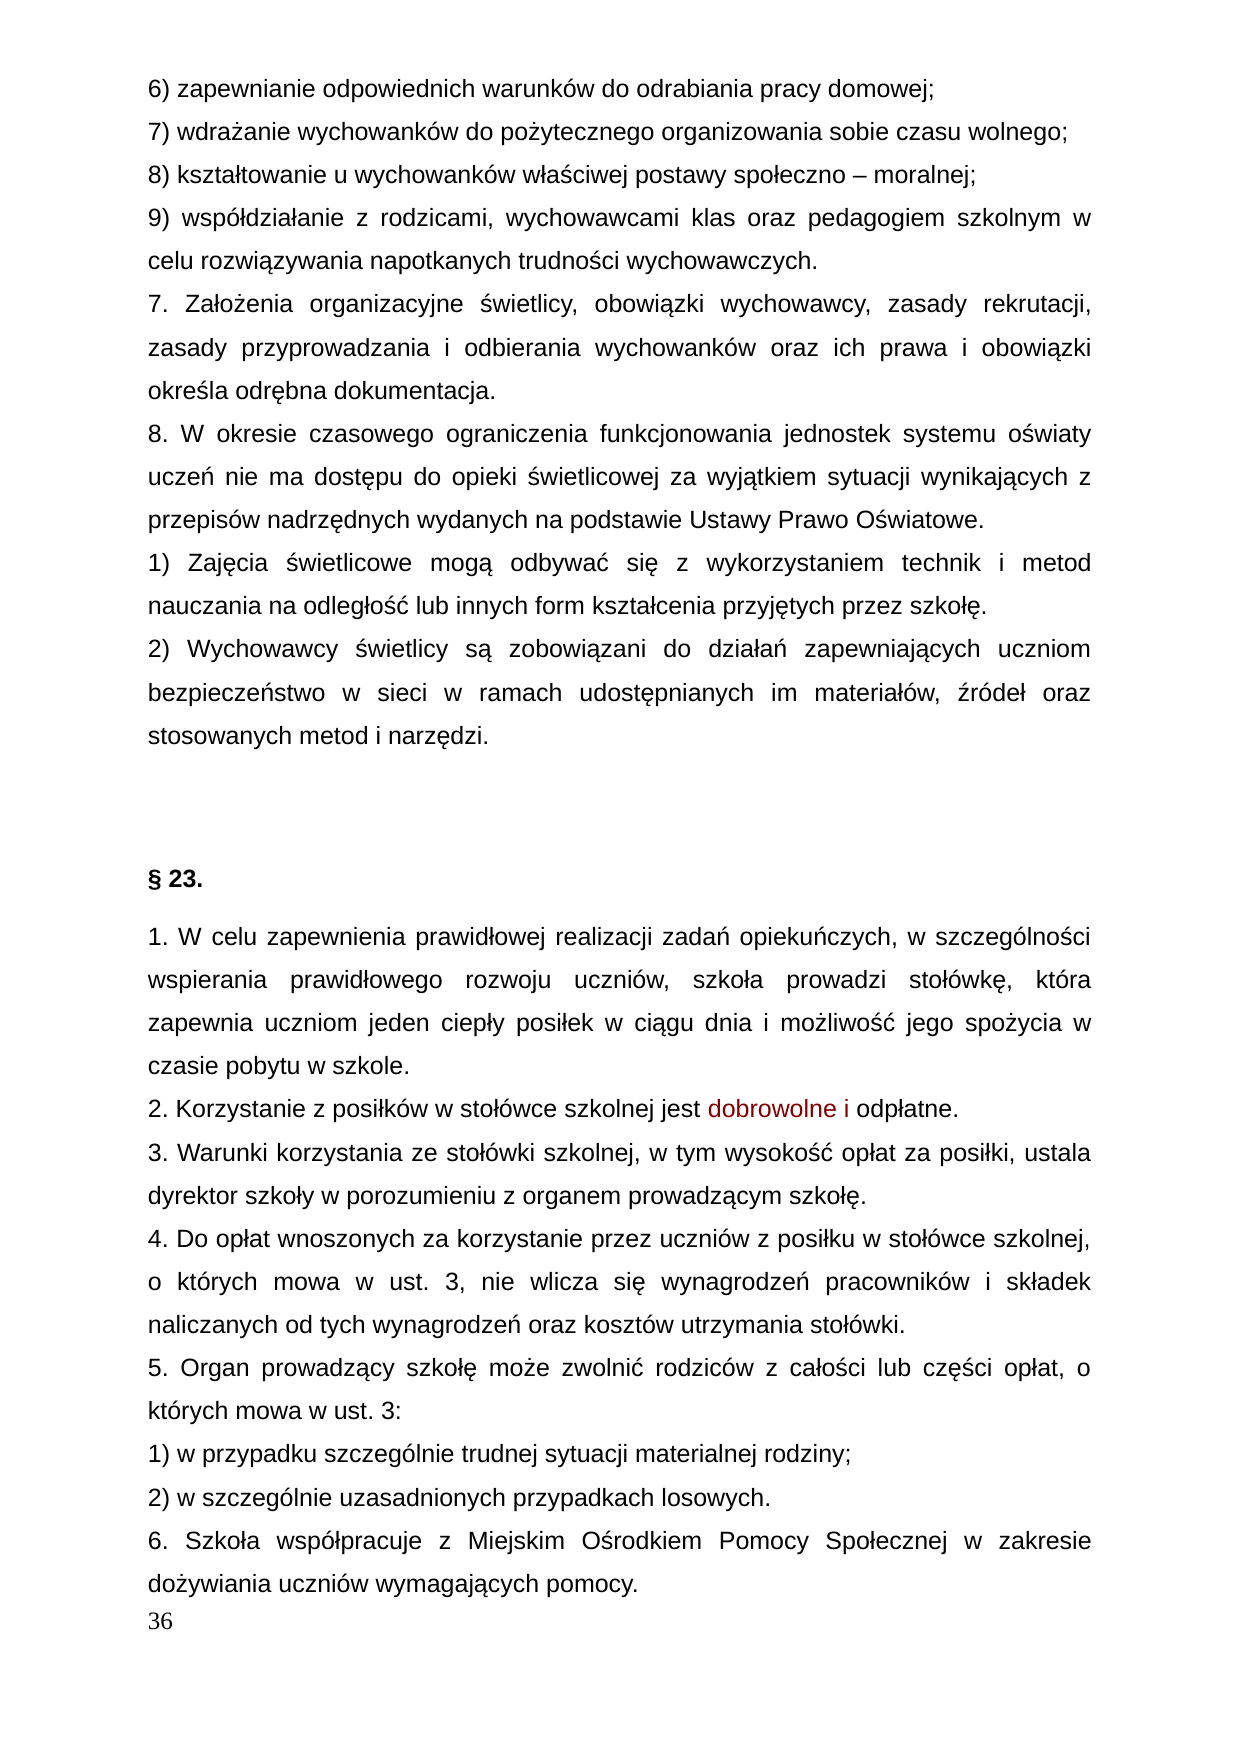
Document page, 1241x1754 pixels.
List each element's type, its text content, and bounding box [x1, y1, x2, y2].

text 6. Szkoła współpracuje z Miejskim Ośrodkiem Pomocy Społecznej w zakresie dożywiania uczniów wymagających pomocy. [148, 1526, 1093, 1597]
text 6) zapewnianie odpowiednich warunków do odrabiania pracy domowej; [148, 74, 1093, 102]
text 8. W okresie czasowego ograniczenia funkcjonowania jednostek systemu oświaty uczeń nie ma dostępu do opieki świetlicowej za wyjątkiem sytuacji wynikających z przepisów nadrzędnych wydanych na podstawie Ustawy Prawo Oświatowe. [148, 419, 1093, 534]
text 2. Korzystanie z posiłków w stołówce szkolnej jest dobrowolne i odpłatne. [148, 1094, 1093, 1123]
text 1) Zajęcia świetlicowe mogą odbywać się z wykorzystaniem technik i metod nauczania na odległość lub innych form kształcenia przyjętych przez szkołę. [148, 548, 1093, 620]
text 1) w przypadku szczególnie trudnej sytuacji materialnej rodziny; [148, 1439, 1093, 1468]
text 3. Warunki korzystania ze stołówki szkolnej, w tym wysokość opłat za posiłki, ustala dyrektor szkoły w porozumieniu z organem prowadzącym szkołę. [148, 1137, 1093, 1209]
text 5. Organ prowadzący szkołę może zwolnić rodziców z całości lub części opłat, o których mowa w ust. 3: [148, 1353, 1093, 1425]
text 2) Wychowawcy świetlicy są zobowiązani do działań zapewniających uczniom bezpieczeństwo w sieci w ramach udostępnianych im materiałów, źródeł oraz stosowanych metod i narzędzi. [148, 634, 1093, 749]
text 1. W celu zapewnienia prawidłowej realizacji zadań opiekuńczych, w szczególności wspierania prawidłowego rozwoju uczniów, szkoła prowadzi stołówkę, która zapewnia uczniom jeden ciepły posiłek w ciągu dnia i możliwość jego spożycia w czasie pobytu w szkole. [148, 922, 1093, 1080]
text 7. Założenia organizacyjne świetlicy, obowiązki wychowawcy, zasady rekrutacji, zasady przyprowadzania i odbierania wychowanków oraz ich prawa i obowiązki określa odrębna dokumentacja. [148, 289, 1093, 404]
text 8) kształtowanie u wychowanków właściwej postawy społeczno – moralnej; [148, 160, 1093, 189]
text 2) w szczególnie uzasadnionych przypadkach losowych. [148, 1482, 1093, 1511]
text 9) współdziałanie z rodzicami, wychowawcami klas oraz pedagogiem szkolnym w celu rozwiązywania napotkanych trudności wychowawczych. [148, 203, 1093, 275]
text 7) wdrażanie wychowanków do pożytecznego organizowania sobie czasu wolnego; [148, 117, 1093, 146]
text § 23. [148, 864, 1093, 893]
text 4. Do opłat wnoszonych za korzystanie przez uczniów z posiłku w stołówce szkolnej, o których mowa w ust. 3, nie wlicza się wynagrodzeń pracowników i składek naliczanych od tych wynagrodzeń oraz kosztów utrzymania stołówki. [148, 1224, 1093, 1339]
